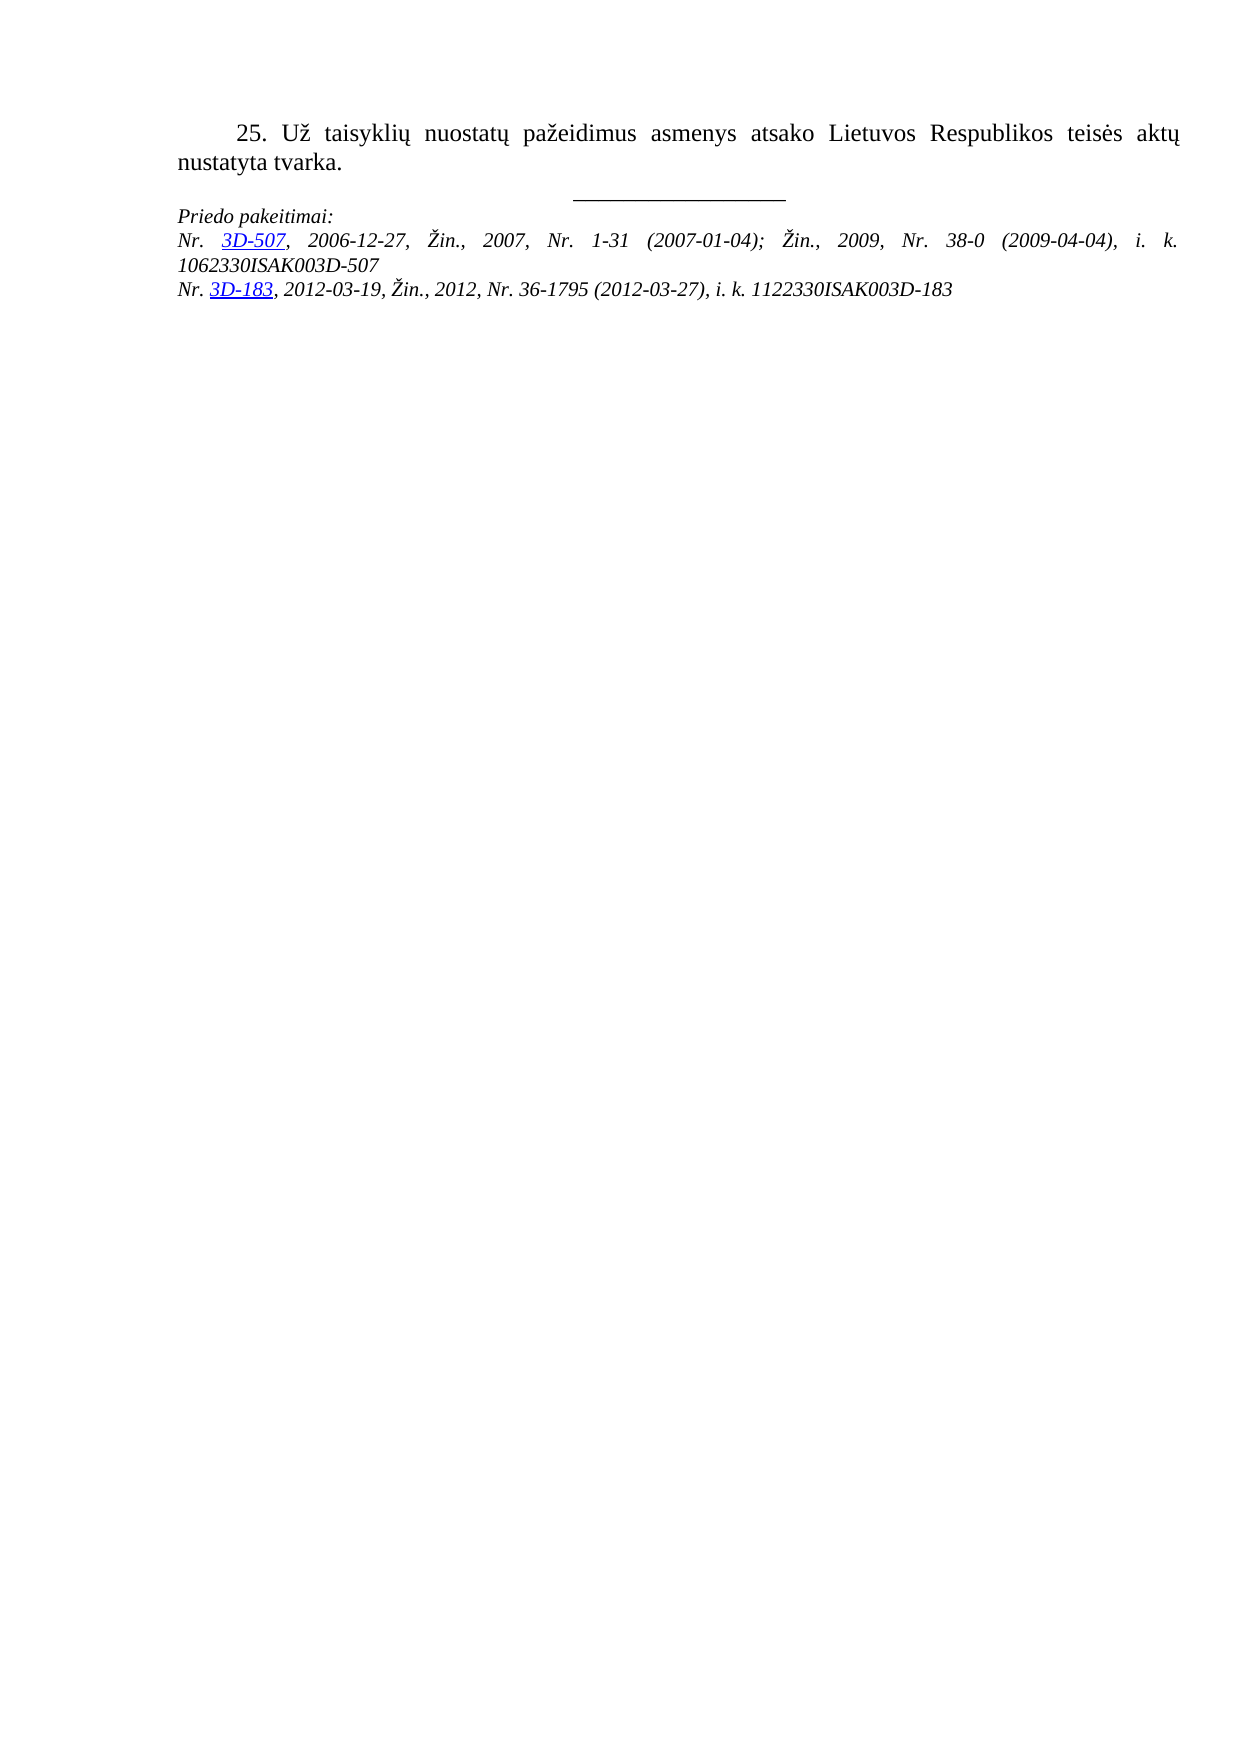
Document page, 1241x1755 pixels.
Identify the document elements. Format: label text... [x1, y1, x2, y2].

text _________________ [177, 176, 1181, 204]
text Nr. 3D-507, 2006-12-27, Žin., 2007, Nr. 1-31 (2007-01-04); Žin., 2009, Nr. 38-0 (2009-04-04), i. k. 1062330ISAK003D-507 [177, 228, 1181, 277]
text 25. Už taisyklių nuostatų pažeidimus asmenys atsako Lietuvos Respublikos teisės aktų nustatyta tvarka. [177, 118, 1181, 176]
text Priedo pakeitimai: [177, 204, 1181, 228]
text Nr. 3D-183, 2012-03-19, Žin., 2012, Nr. 36-1795 (2012-03-27), i. k. 1122330ISAK003D-183 [177, 277, 1181, 301]
